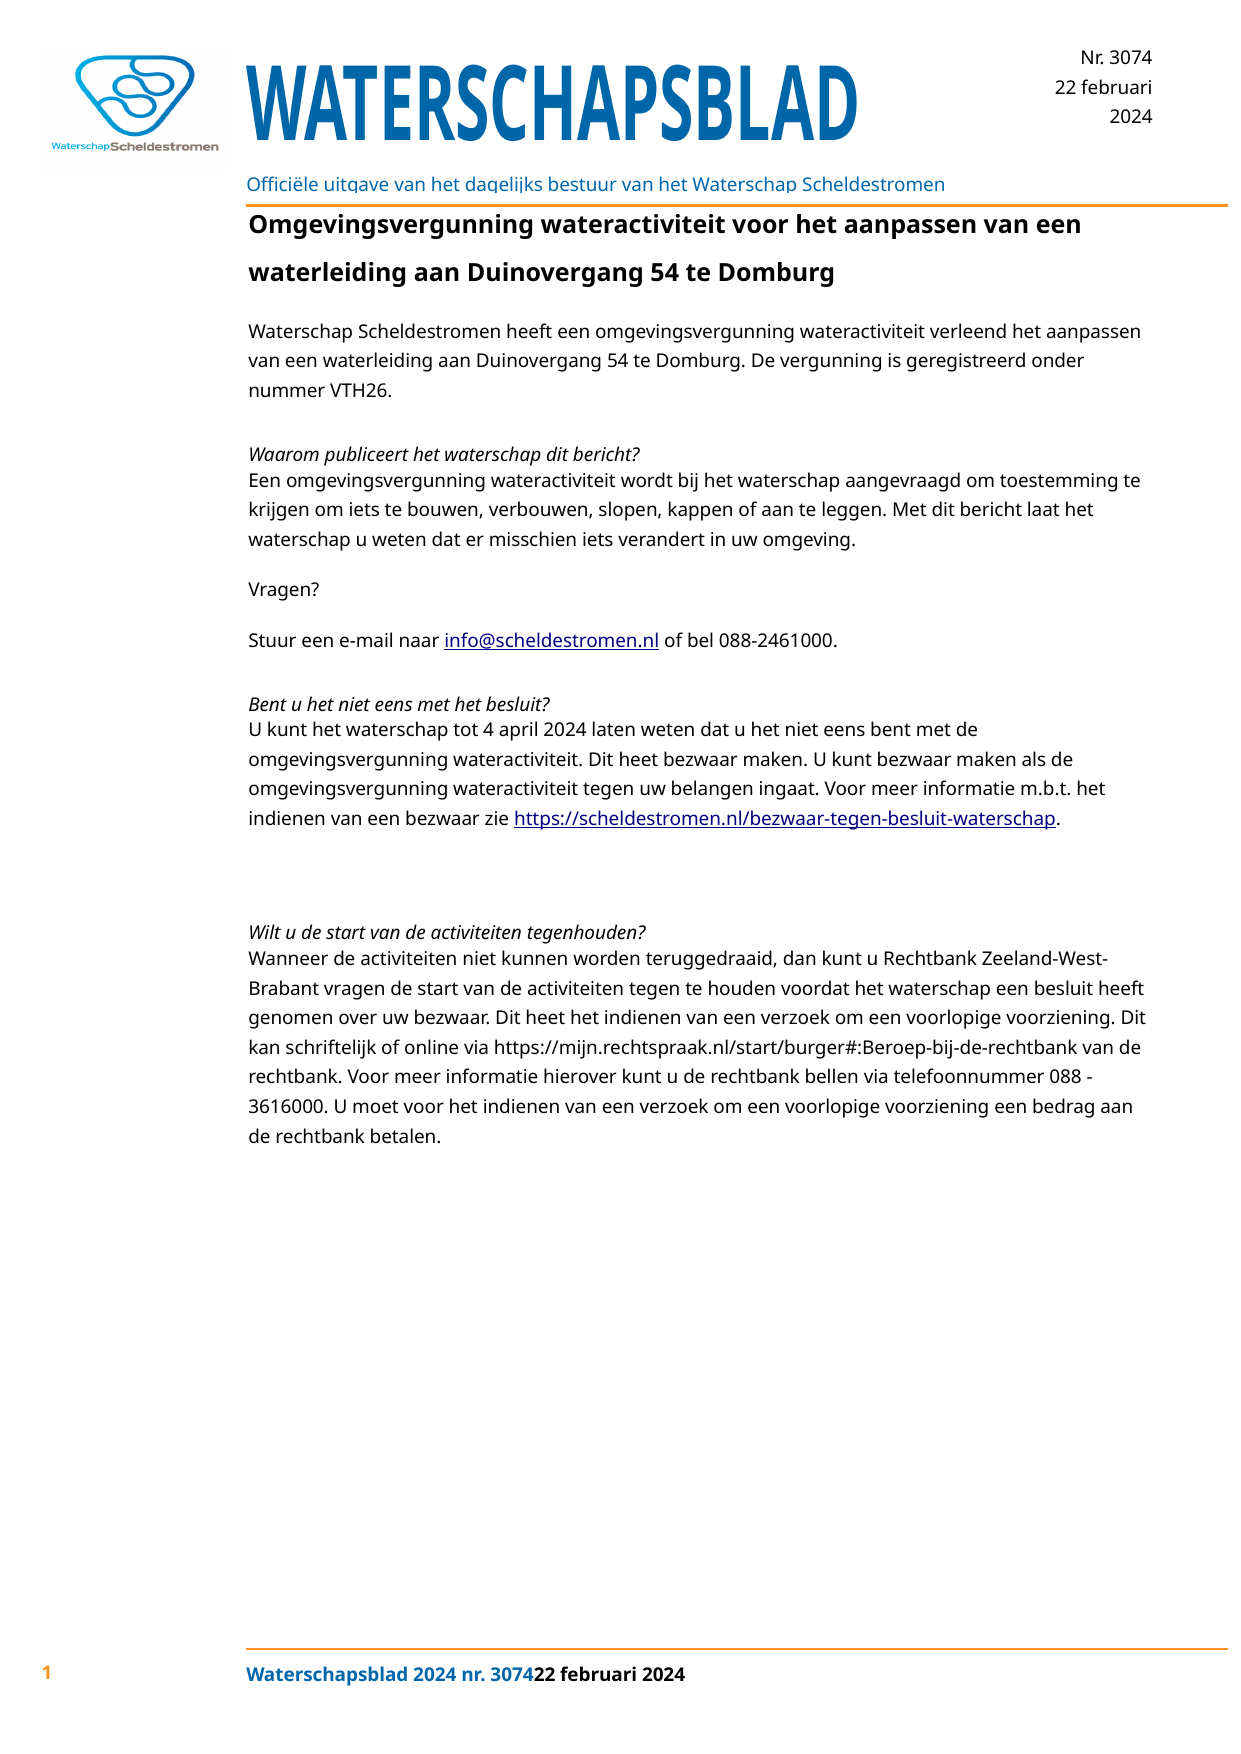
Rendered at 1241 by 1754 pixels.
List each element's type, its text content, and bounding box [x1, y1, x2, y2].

text Waarom publiceert het waterschap dit bericht? [248, 441, 1152, 467]
text Waterschap Scheldestromen heeft een omgevingsvergunning wateractiviteit verleend het aanpassen van een waterleiding aan Duinovergang 54 te Domburg. De vergunning is geregistreerd onder nummer VTH26. [248, 318, 1152, 403]
text Omgevingsvergunning wateractiviteit voor het aanpassen van een waterleiding aan Duinovergang 54 te Domburg [248, 207, 1152, 288]
text Bent u het niet eens met het besluit? [248, 691, 1152, 716]
text Stuur een e-mail naar info@scheldestromen.nl of bel 088-2461000. [248, 627, 1152, 652]
picture [41, 47, 231, 172]
text Vragen? [248, 576, 1152, 602]
text U kunt het waterschap tot 4 april 2024 laten weten dat u het niet eens bent met de omgevingsvergunning wateractiviteit. Dit heet bezwaar maken. U kunt bezwaar maken als de omgevingsvergunning wateractiviteit tegen uw belangen ingaat. Voor meer informatie m.b.t. het indienen van een bezwaar zie https://scheldestromen.nl/bezwaar-tegen-besluit-waterschap. [248, 716, 1152, 831]
text Een omgevingsvergunning wateractiviteit wordt bij het waterschap aangevraagd om toestemming te krijgen om iets te bouwen, verbouwen, slopen, kappen of aan te leggen. Met dit bericht laat het waterschap u weten dat er misschien iets verandert in uw omgeving. [248, 467, 1152, 552]
text Wanneer de activiteiten niet kunnen worden teruggedraaid, dan kunt u Rechtbank Zeeland-West-Brabant vragen de start van de activiteiten tegen te houden voordat het waterschap een besluit heeft genomen over uw bezwaar. Dit heet het indienen van een verzoek om een voorlopige voorziening. Dit kan schriftelijk of online via https://mijn.rechtspraak.nl/start/burger#:Beroep-bij-de-rechtbank van de rechtbank. Voor meer informatie hierover kunt u de rechtbank bellen via telefoonnummer 088 - 3616000. U moet voor het indienen van een verzoek om een voorlopige voorziening een bedrag aan de rechtbank betalen. [248, 945, 1152, 1148]
text Wilt u de start van de activiteiten tegenhouden? [248, 919, 1152, 945]
